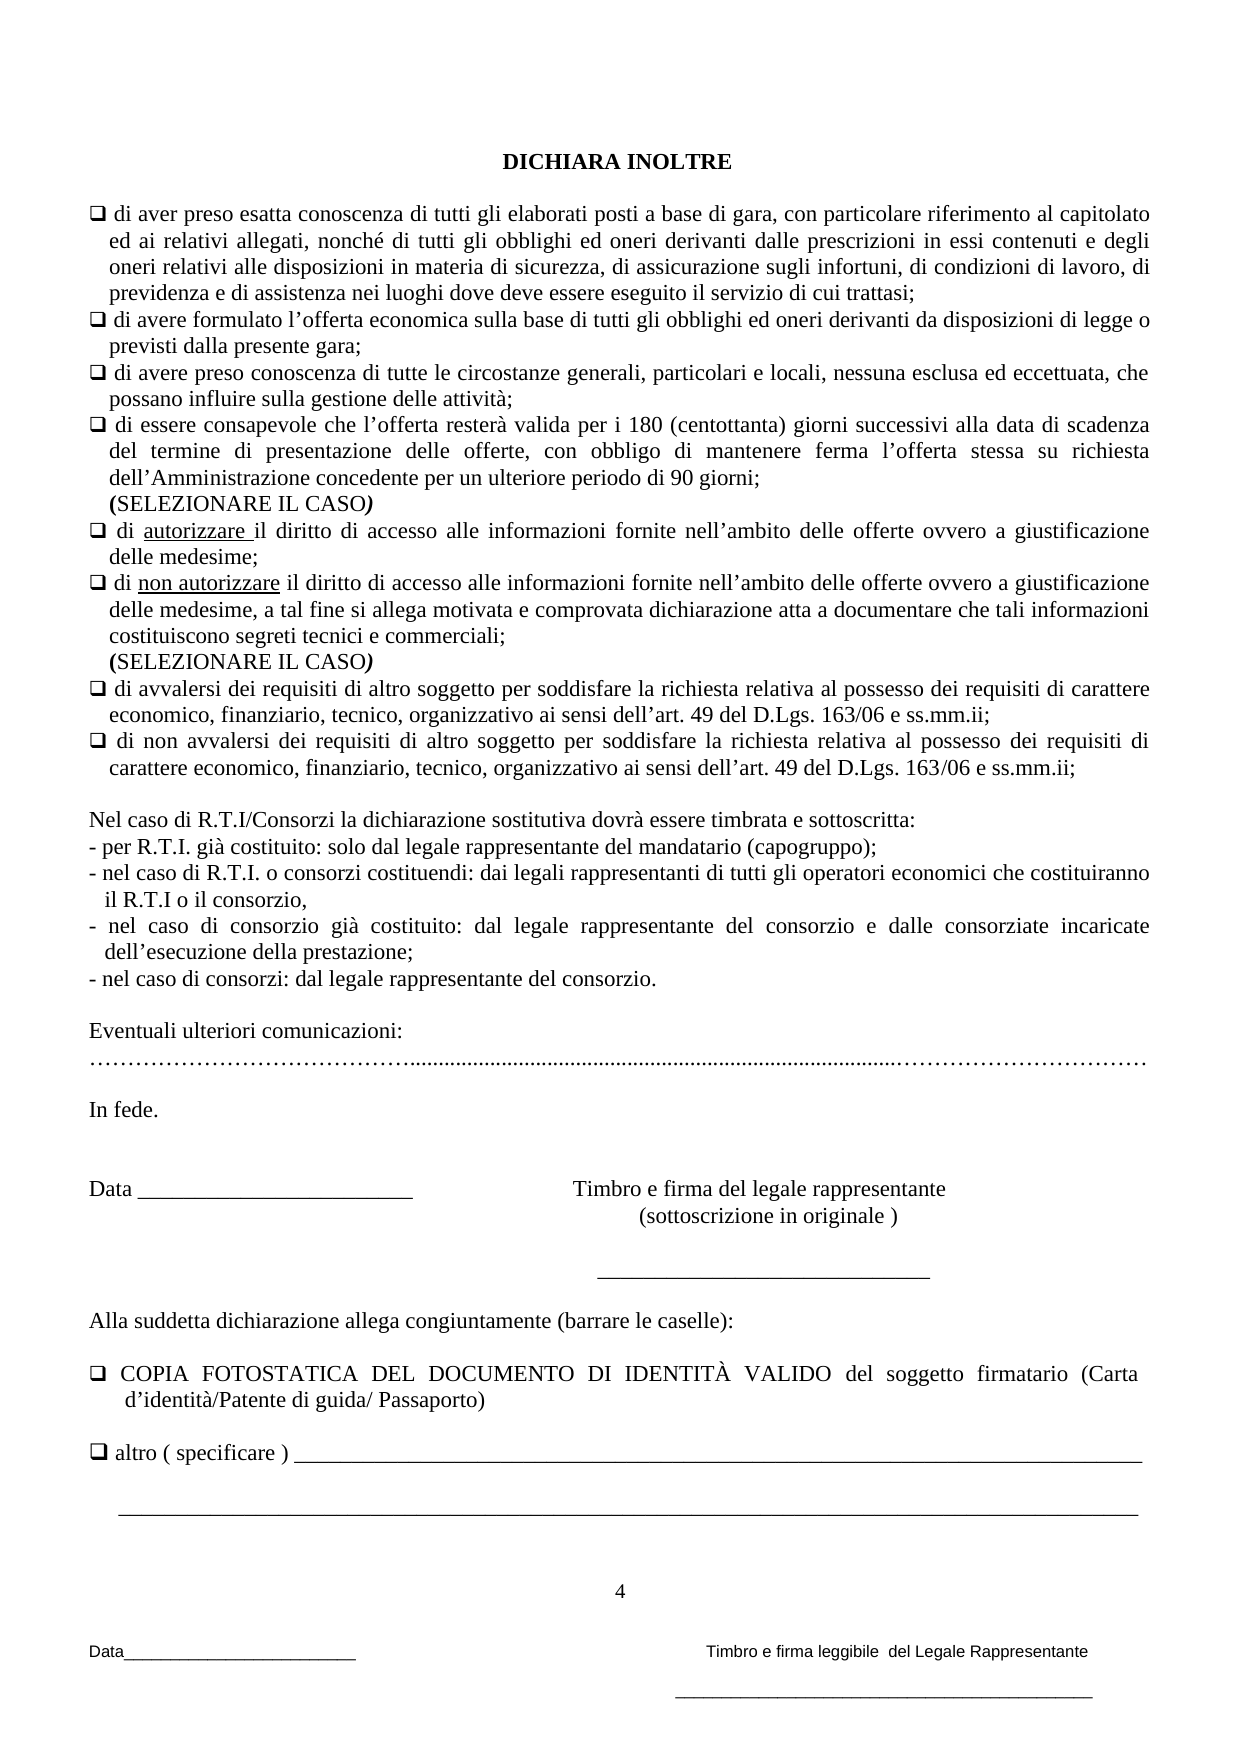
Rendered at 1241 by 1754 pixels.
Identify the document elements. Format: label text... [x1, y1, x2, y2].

text Eventuali ulteriori comunicazioni: [89, 1017, 1152, 1044]
list per R.T.I. già costituito: solo dal legale rappresentante del mandatario (capogruppo); [89, 833, 1152, 859]
list di non avvalersi dei requisiti di altro soggetto per soddisfare la richiesta relativa al possesso dei requisiti di carattere economico, finanziario, tecnico, organizzativo ai sensi dell’art. 49 del D.Lgs. 163/06 e ss.mm.ii; [89, 727, 1152, 780]
text Nel caso di R.T.I/Consorzi la dichiarazione sostitutiva dovrà essere timbrata e sottoscritta: [89, 807, 1152, 833]
list copia fotostatica del documento di identità valido del soggetto firmatario (Carta d’identità/Patente di guida/ Passaporto) [89, 1360, 1152, 1413]
list nel caso di R.T.I. o consorzi costituendi: dai legali rappresentanti di tutti gli operatori economici che costituiranno il R.T.I o il consorzio, [89, 859, 1152, 912]
text Data ________________________ Timbro e firma del legale rappresentante [89, 1176, 1152, 1202]
list di avvalersi dei requisiti di altro soggetto per soddisfare la richiesta relativa al possesso dei requisiti di carattere economico, finanziario, tecnico, organizzativo ai sensi dell’art. 49 del D.Lgs. 163/06 e ss.mm.ii; [89, 675, 1152, 727]
list di essere consapevole che l’offerta resterà valida per i 180 (centottanta) giorni successivi alla data di scadenza del termine di presentazione delle offerte, con obbligo di mantenere ferma l’offerta stessa su richiesta dell’Amministrazione concedente per un ulteriore periodo di 90 giorni; [89, 411, 1152, 490]
list (SELEZIONARE IL CASO) [89, 648, 1152, 675]
text …………………………………….....................................................................................…………………………… [89, 1044, 1152, 1070]
list di autorizzare il diritto di accesso alle informazioni fornite nell’ambito delle offerte ovvero a giustificazione delle medesime; [89, 517, 1152, 569]
list altro ( specificare ) __________________________________________________________________________ [89, 1439, 1152, 1465]
text (sottoscrizione in originale ) [89, 1202, 1152, 1228]
list di aver preso esatta conoscenza di tutti gli elaborati posti a base di gara, con particolare riferimento al capitolato ed ai relativi allegati, nonché di tutti gli obblighi ed oneri derivanti dalle prescrizioni in essi contenuti e degli oneri relativi alle disposizioni in materia di sicurezza, di assicurazione sugli infortuni, di condizioni di lavoro, di previdenza e di assistenza nei luoghi dove deve essere eseguito il servizio di cui trattasi; [89, 200, 1152, 306]
text Alla suddetta dichiarazione allega congiuntamente (barrare le caselle): [89, 1307, 1152, 1334]
text DICHIARA INOLTRE [89, 148, 1152, 174]
list di non autorizzare il diritto di accesso alle informazioni fornite nell’ambito delle offerte ovvero a giustificazione delle medesime, a tal fine si allega motivata e comprovata dichiarazione atta a documentare che tali informazioni costituiscono segreti tecnici e commerciali; [89, 569, 1152, 648]
list nel caso di consorzio già costituito: dal legale rappresentante del consorzio e dalle consorziate incaricate dell’esecuzione della prestazione; [89, 912, 1152, 965]
list (SELEZIONARE IL CASO) [89, 490, 1152, 517]
list nel caso di consorzi: dal legale rappresentante del consorzio. [89, 965, 1152, 991]
text _____________________________ [89, 1254, 1152, 1281]
text In fede. [89, 1096, 1152, 1123]
list di avere formulato l’offerta economica sulla base di tutti gli obblighi ed oneri derivanti da disposizioni di legge o previsti dalla presente gara; [89, 306, 1152, 358]
list di avere preso conoscenza di tutte le circostanze generali, particolari e locali, nessuna esclusa ed eccettuata, che possano influire sulla gestione delle attività; [89, 358, 1152, 411]
text _________________________________________________________________________________________ [89, 1492, 1152, 1518]
